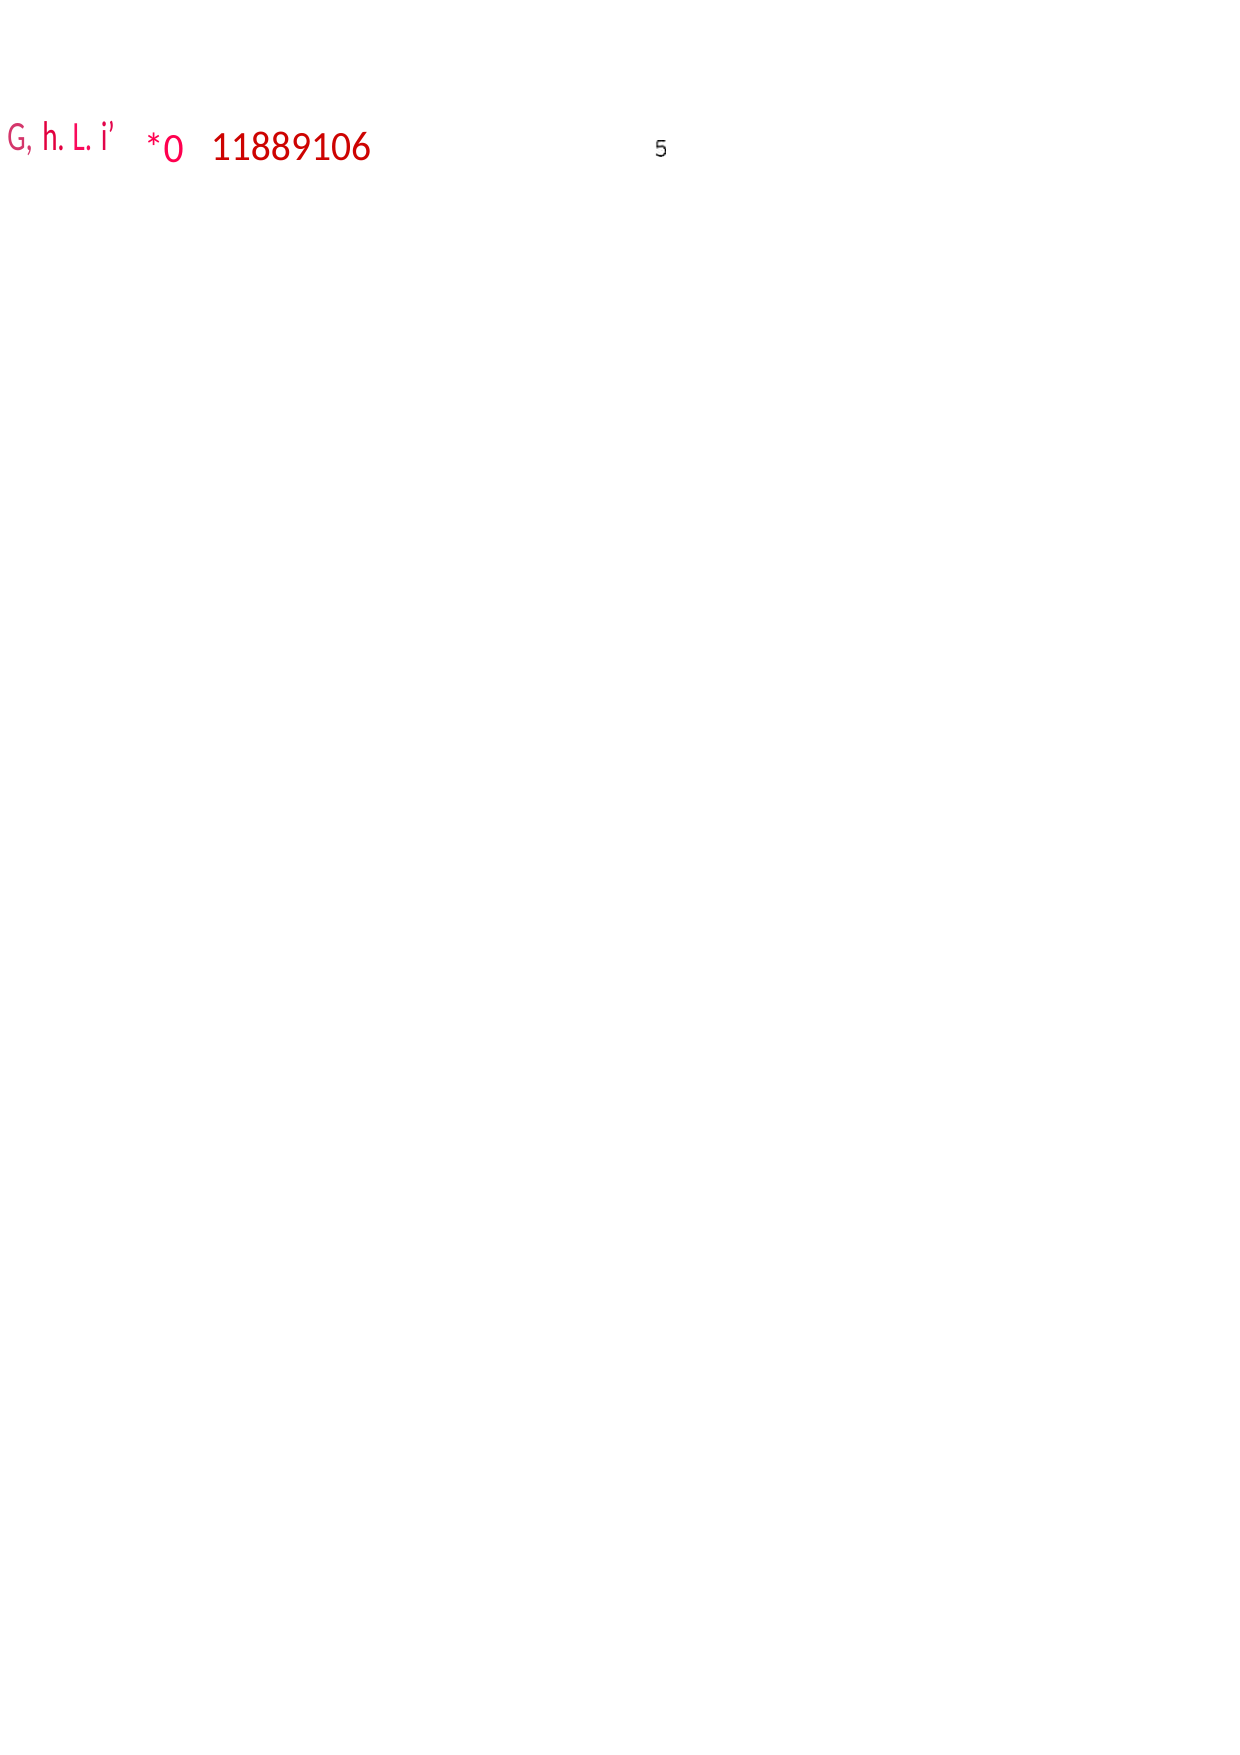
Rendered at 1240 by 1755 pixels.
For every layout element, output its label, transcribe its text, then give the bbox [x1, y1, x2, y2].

picture [655, 140, 666, 157]
text G, h. L. i’ *0 11889106 [7, 110, 1198, 173]
